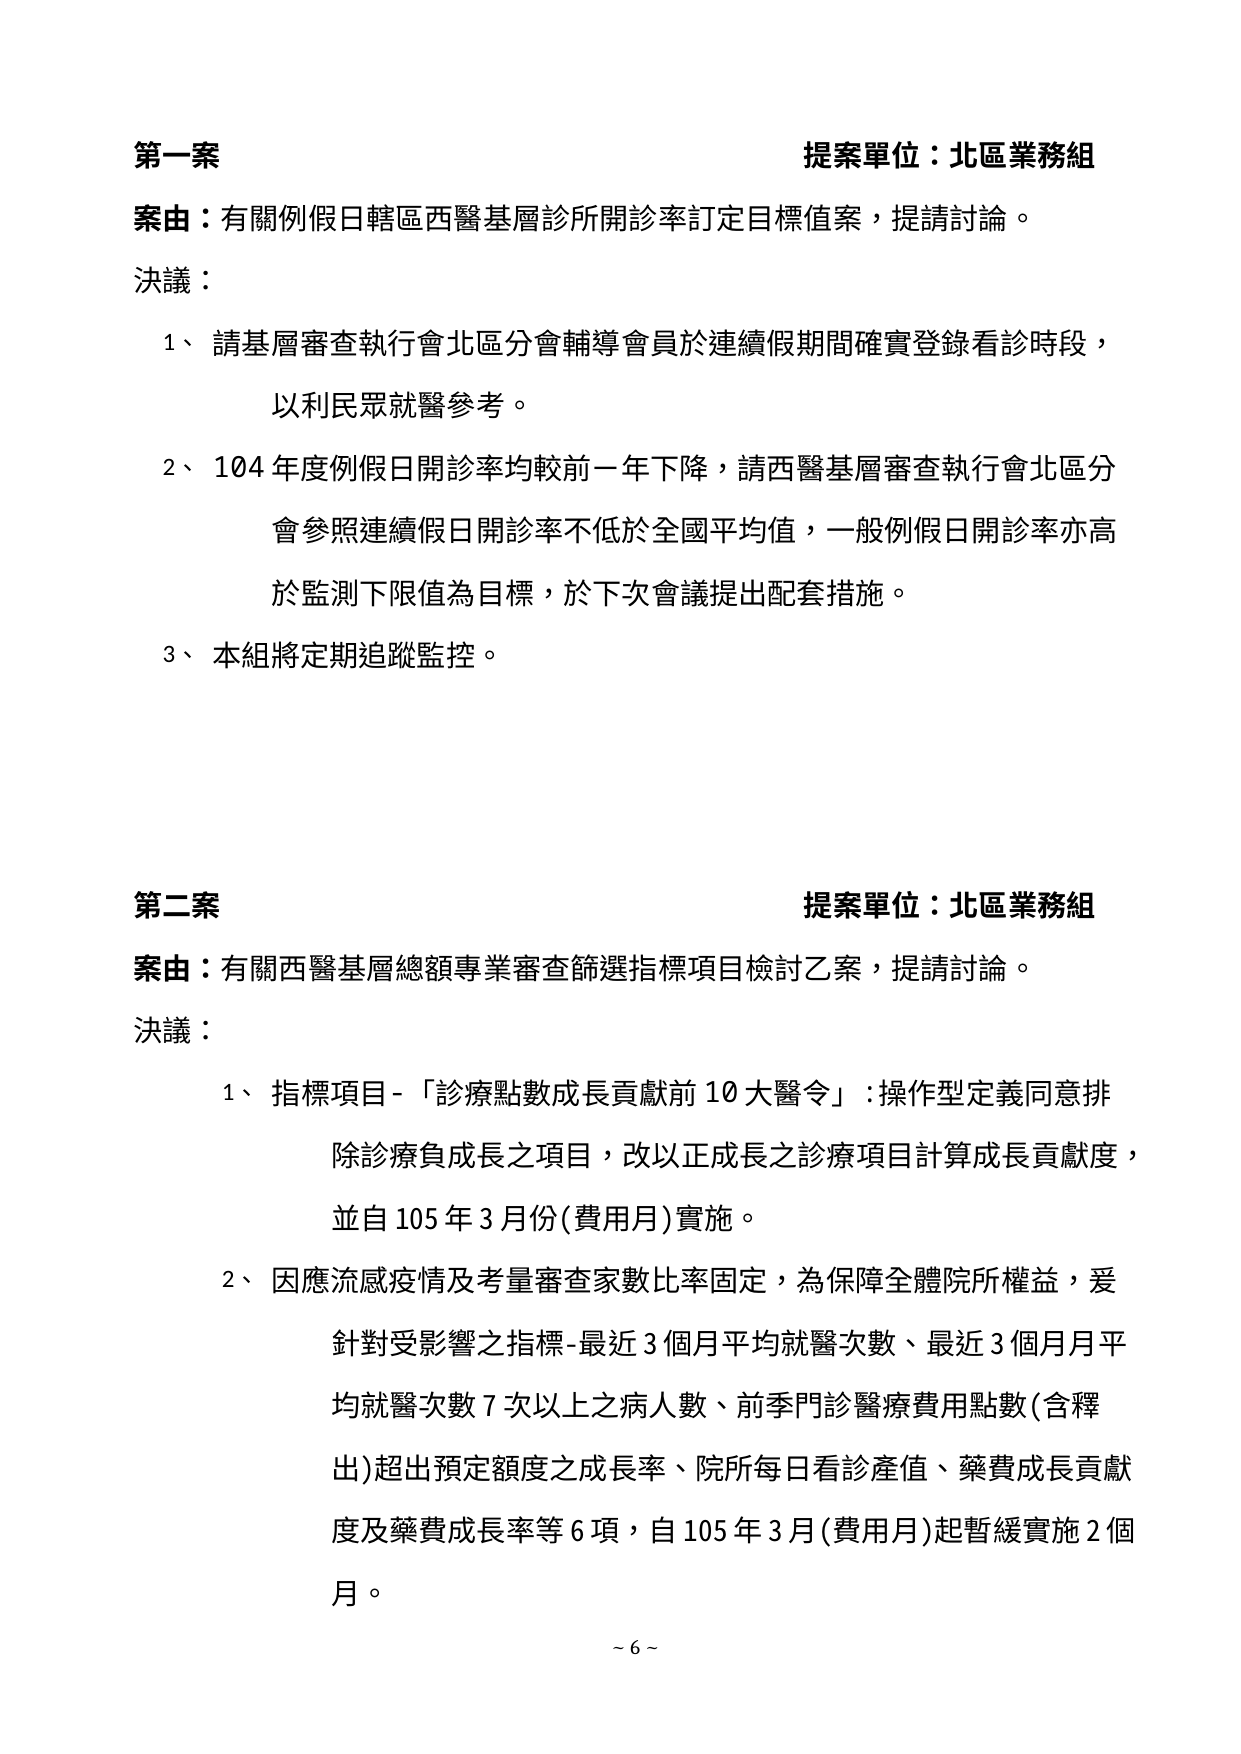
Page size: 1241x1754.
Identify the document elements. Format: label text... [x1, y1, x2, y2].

list 請基層審查執行會北區分會輔導會員於連續假期間確實登錄看診時段，以利民眾就醫參考。 [162, 300, 1137, 425]
text 案由：有關西醫基層總額專業審查篩選指標項目檢討乙案，提請討論。 [133, 925, 1137, 987]
list 104年度例假日開診率均較前ㄧ年下降，請西醫基層審查執行會北區分會參照連續假日開診率不低於全國平均值，一般例假日開診率亦高於監測下限值為目標，於下次會議提出配套措施。 [162, 425, 1137, 612]
text 第一案 提案單位：北區業務組 [133, 112, 1137, 175]
text 案由：有關例假日轄區西醫基層診所開診率訂定目標值案，提請討論。 [133, 175, 1137, 237]
text 第二案 提案單位：北區業務組 [133, 862, 1137, 925]
list 指標項目-「診療點數成長貢獻前10大醫令」:操作型定義同意排除診療負成長之項目，改以正成長之診療項目計算成長貢獻度，並自105年3月份(費用月)實施。 [222, 1050, 1137, 1237]
list 本組將定期追蹤監控。 [162, 612, 1137, 675]
text 決議： [133, 237, 1137, 300]
text 決議： [133, 987, 1137, 1050]
list 因應流感疫情及考量審查家數比率固定，為保障全體院所權益，爰針對受影響之指標-最近3個月平均就醫次數、最近3個月月平均就醫次數7次以上之病人數、前季門診醫療費用點數(含釋出)超出預定額度之成長率、院所每日看診產值、藥費成長貢獻度及藥費成長率等6項，自105年3月(費用月)起暫緩實施2個月。 [222, 1237, 1137, 1612]
